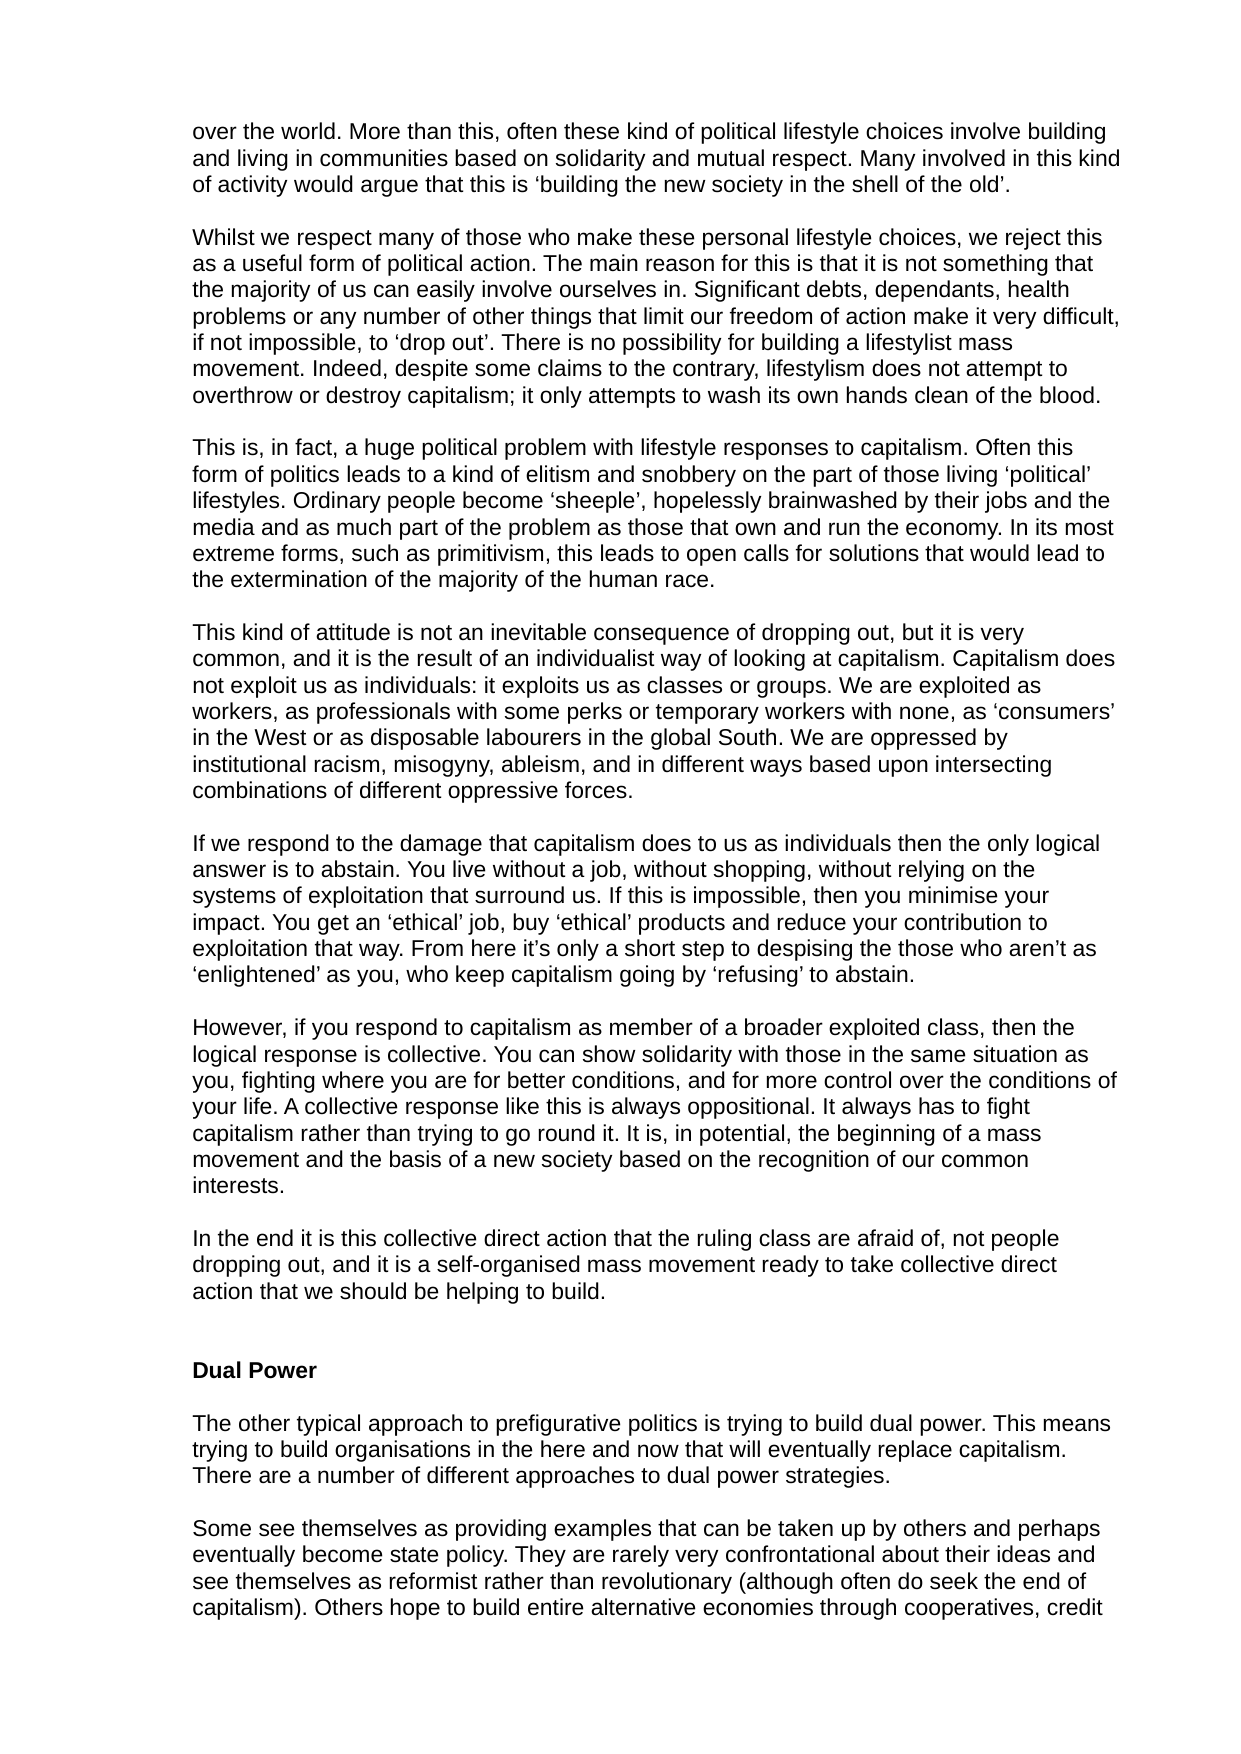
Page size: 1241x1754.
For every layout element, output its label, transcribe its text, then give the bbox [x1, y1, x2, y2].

text This is, in fact, a huge political problem with lifestyle responses to capitalism. Often this form of politics leads to a kind of elitism and snobbery on the part of those living ‘political’ lifestyles. Ordinary people become ‘sheeple’, hopelessly brainwashed by their jobs and the media and as much part of the problem as those that own and run the economy. In its most extreme forms, such as primitivism, this leads to open calls for solutions that would lead to the extermination of the majority of the human race. [192, 434, 1122, 592]
text However, if you respond to capitalism as member of a broader exploited class, then the logical response is collective. You can show solidarity with those in the same situation as you, fighting where you are for better conditions, and for more control over the conditions of your life. A collective response like this is always oppositional. It always has to fight capitalism rather than trying to go round it. It is, in potential, the beginning of a mass movement and the basis of a new society based on the recognition of our common interests. [192, 1014, 1122, 1199]
text If we respond to the damage that capitalism does to us as individuals then the only logical answer is to abstain. You live without a job, without shopping, without relying on the systems of exploitation that surround us. If this is impossible, then you minimise your impact. You get an ‘ethical’ job, buy ‘ethical’ products and reduce your contribution to exploitation that way. From here it’s only a short step to despising the those who aren’t as ‘enlightened’ as you, who keep capitalism going by ‘refusing’ to abstain. [192, 830, 1122, 988]
text The other typical approach to prefigurative politics is trying to build dual power. This means trying to build organisations in the here and now that will eventually replace capitalism. There are a number of different approaches to dual power strategies. [192, 1409, 1122, 1488]
text Some see themselves as providing examples that can be taken up by others and perhaps eventually become state policy. They are rarely very confrontational about their ideas and see themselves as reformist rather than revolutionary (although often do seek the end of capitalism). Others hope to build entire alternative economies through cooperatives, credit [192, 1515, 1122, 1620]
text over the world. More than this, often these kind of political lifestyle choices involve building and living in communities based on solidarity and mutual respect. Many involved in this kind of activity would argue that this is ‘building the new society in the shell of the old’. [192, 118, 1122, 197]
text Dual Power [192, 1357, 1122, 1383]
text This kind of attitude is not an inevitable consequence of dropping out, but it is very common, and it is the result of an individualist way of looking at capitalism. Capitalism does not exploit us as individuals: it exploits us as classes or groups. We are exploited as workers, as professionals with some perks or temporary workers with none, as ‘consumers’ in the West or as disposable labourers in the global South. We are oppressed by institutional racism, misogyny, ableism, and in different ways based upon intersecting combinations of different oppressive forces. [192, 619, 1122, 803]
text In the end it is this collective direct action that the ruling class are afraid of, not people dropping out, and it is a self-organised mass movement ready to take collective direct action that we should be helping to build. [192, 1225, 1122, 1304]
text Whilst we respect many of those who make these personal lifestyle choices, we reject this as a useful form of political action. The main reason for this is that it is not something that the majority of us can easily involve ourselves in. Significant debts, dependants, health problems or any number of other things that limit our freedom of action make it very difficult, if not impossible, to ‘drop out’. There is no possibility for building a lifestylist mass movement. Indeed, despite some claims to the contrary, lifestylism does not attempt to overthrow or destroy capitalism; it only attempts to wash its own hands clean of the blood. [192, 223, 1122, 408]
